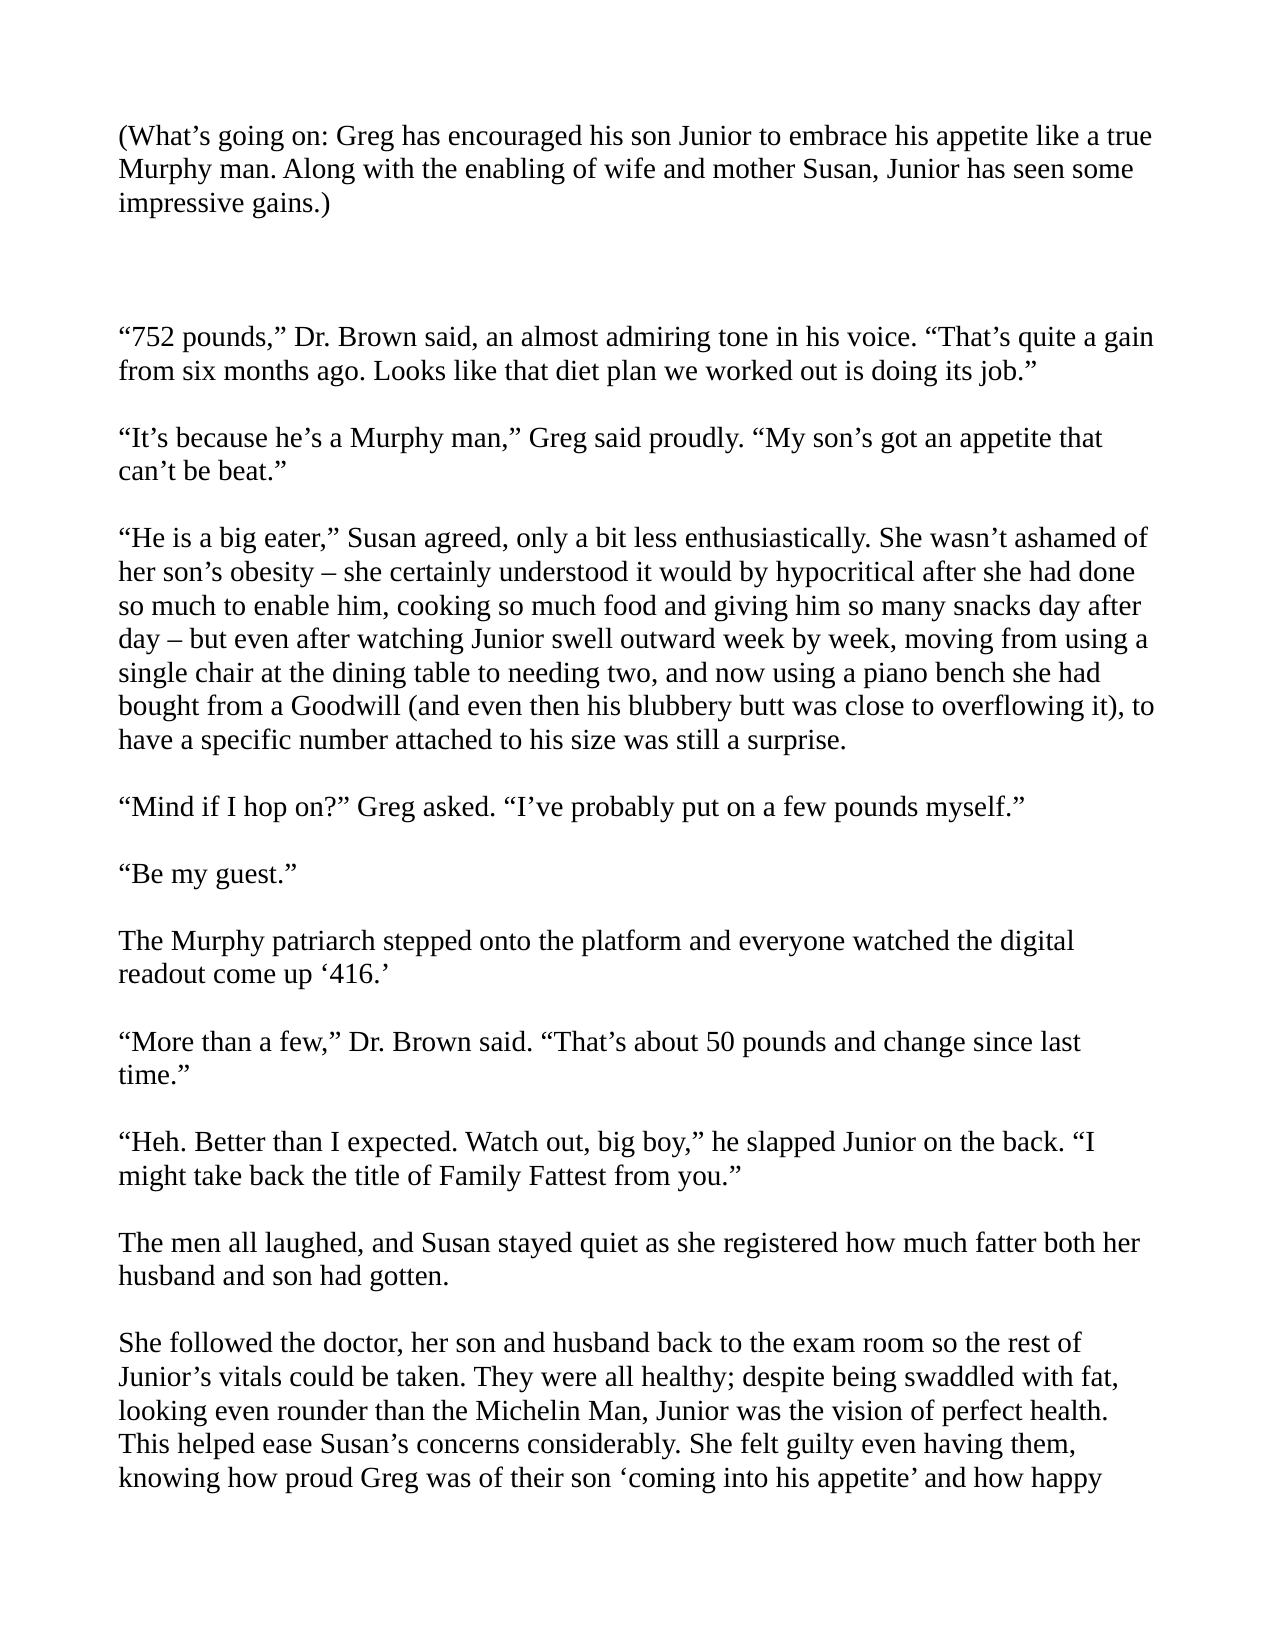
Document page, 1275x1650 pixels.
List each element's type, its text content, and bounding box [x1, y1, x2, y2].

text “Mind if I hop on?” Greg asked. “I’ve probably put on a few pounds myself.” [118, 789, 1157, 822]
text (What’s going on: Greg has encouraged his son Junior to embrace his appetite like a true Murphy man. Along with the enabling of wife and mother Susan, Junior has seen some impressive gains.) [118, 118, 1157, 219]
text “More than a few,” Dr. Brown said. “That’s about 50 pounds and change since last time.” [118, 1024, 1157, 1091]
text The Murphy patriarch stepped onto the platform and everyone watched the digital readout come up ‘416.’ [118, 923, 1157, 990]
text The men all laughed, and Susan stayed quiet as she registered how much fatter both her husband and son had gotten. [118, 1225, 1157, 1292]
text “Be my guest.” [118, 856, 1157, 889]
text “752 pounds,” Dr. Brown said, an almost admiring tone in his voice. “That’s quite a gain from six months ago. Looks like that diet plan we worked out is doing its job.” [118, 319, 1157, 386]
text She followed the doctor, her son and husband back to the exam room so the rest of Junior’s vitals could be taken. They were all healthy; despite being swaddled with fat, looking even rounder than the Michelin Man, Junior was the vision of perfect health. This helped ease Susan’s concerns considerably. She felt guilty even having them, knowing how proud Greg was of their son ‘coming into his appetite’ and how happy [118, 1326, 1157, 1493]
text “He is a big eater,” Susan agreed, only a bit less enthusiastically. She wasn’t ashamed of her son’s obesity – she certainly understood it would by hypocritical after she had done so much to enable him, cooking so much food and giving him so many snacks day after day – but even after watching Junior swell outward week by week, moving from using a single chair at the dining table to needing two, and now using a piano bench she had bought from a Goodwill (and even then his blubbery butt was close to overflowing it), to have a specific number attached to his size was still a surprise. [118, 521, 1157, 755]
text “Heh. Better than I expected. Watch out, big boy,” he slapped Junior on the back. “I might take back the title of Family Fattest from you.” [118, 1124, 1157, 1191]
text “It’s because he’s a Murphy man,” Greg said proudly. “My son’s got an appetite that can’t be beat.” [118, 420, 1157, 487]
